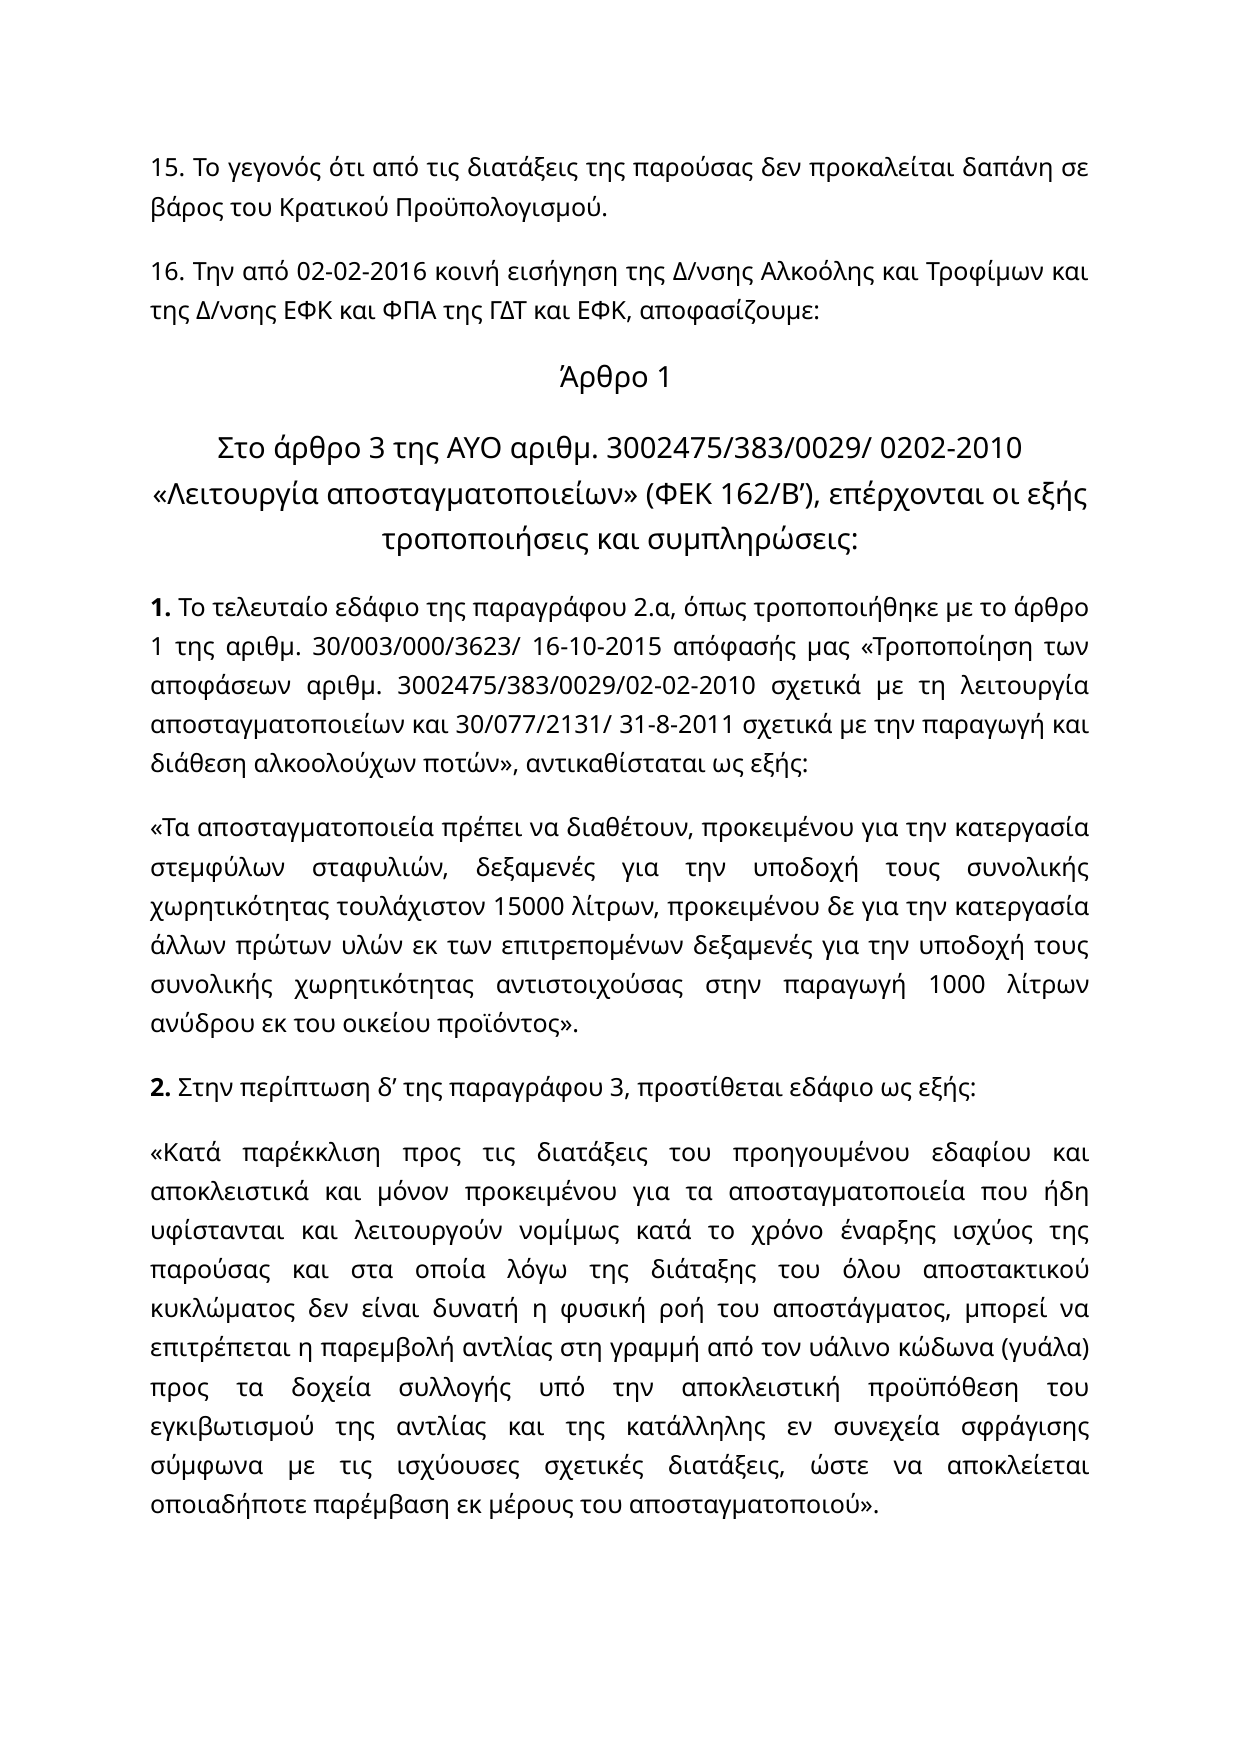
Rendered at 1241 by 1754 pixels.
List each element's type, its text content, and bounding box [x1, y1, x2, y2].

text 15. Το γεγονός ότι από τις διατάξεις της παρούσας δεν προκαλείται δαπάνη σε βάρος του Κρατικού Προϋπολογισμού. [150, 150, 1090, 223]
subtitle Άρθρο 1 [150, 357, 1090, 396]
text «Κατά παρέκκλιση προς τις διατάξεις του προηγουμένου εδαφίου και αποκλειστικά και μόνον προκειμένου για τα αποσταγματοποιεία που ήδη υφίστανται και λειτουργούν νομίμως κατά το χρόνο έναρξης ισχύος της παρούσας και στα οποία λόγω της διάταξης του όλου αποστακτικού κυκλώματος δεν είναι δυνατή η φυσική ροή του αποστάγματος, μπορεί να επιτρέπεται η παρεμβολή αντλίας στη γραμμή από τον υάλινο κώδωνα (γυάλα) προς τα δοχεία συλλογής υπό την αποκλειστική προϋπόθεση του εγκιβωτισμού της αντλίας και της κατάλληλης εν συνεχεία σφράγισης σύμφωνα με τις ισχύουσες σχετικές διατάξεις, ώστε να αποκλείεται οποιαδήποτε παρέμβαση εκ μέρους του αποσταγματοποιού». [150, 1134, 1090, 1521]
subtitle Στο άρθρο 3 της ΑΥΟ αριθμ. 3002475/383/0029/ 0202-2010 «Λειτουργία αποσταγματοποιείων» (ΦΕΚ 162/Β’), επέρχονται οι εξής τροποποιήσεις και συμπληρώσεις: [150, 427, 1090, 558]
text «Τα αποσταγματοποιεία πρέπει να διαθέτουν, προκειμένου για την κατεργασία στεμφύλων σταφυλιών, δεξαμενές για την υποδοχή τους συνολικής χωρητικότητας τουλάχιστον 15000 λίτρων, προκειμένου δε για την κατεργασία άλλων πρώτων υλών εκ των επιτρεπομένων δεξαμενές για την υποδοχή τους συνολικής χωρητικότητας αντιστοιχούσας στην παραγωγή 1000 λίτρων ανύδρου εκ του οικείου προϊόντος». [150, 810, 1090, 1040]
text 16. Την από 02-02-2016 κοινή εισήγηση της Δ/νσης Αλκοόλης και Τροφίμων και της Δ/νσης ΕΦΚ και ΦΠΑ της ΓΔΤ και ΕΦΚ, αποφασίζουμε: [150, 253, 1090, 327]
text 1. Το τελευταίο εδάφιο της παραγράφου 2.α, όπως τροποποιήθηκε με το άρθρο 1 της αριθμ. 30/003/000/3623/ 16-10-2015 απόφασής μας «Τροποποίηση των αποφάσεων αριθμ. 3002475/383/0029/02-02-2010 σχετικά με τη λειτουργία αποσταγματοποιείων και 30/077/2131/ 31-8-2011 σχετικά με την παραγωγή και διάθεση αλκοολούχων ποτών», αντικαθίσταται ως εξής: [150, 589, 1090, 780]
text 2. Στην περίπτωση δ’ της παραγράφου 3, προστίθεται εδάφιο ως εξής: [150, 1070, 1090, 1104]
